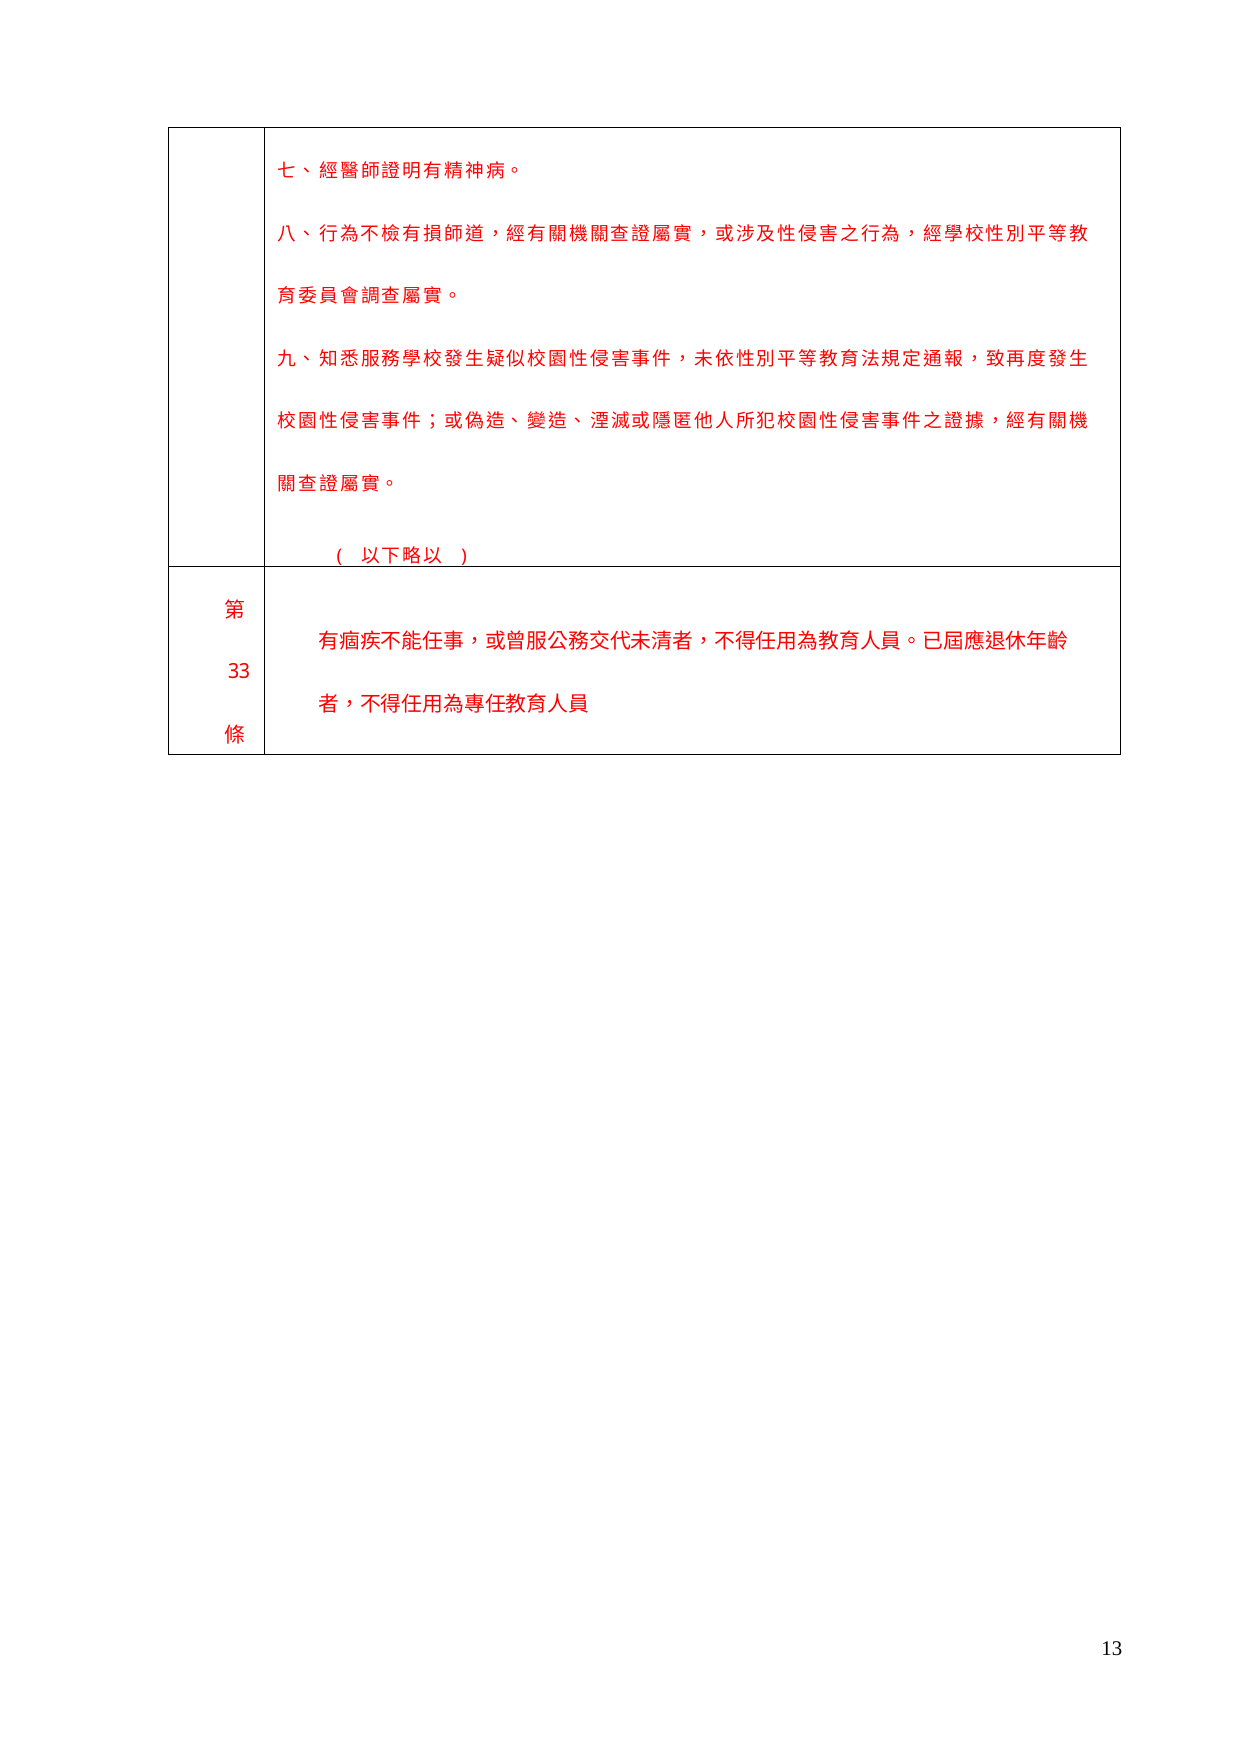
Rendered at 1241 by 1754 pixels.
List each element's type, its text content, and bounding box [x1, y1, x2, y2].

table_cell 有痼疾不能任事，或曾服公務交代未清者，不得任用為教育人員。已屆應退休年齡者，不得任用為專任教育人員 [265, 567, 1120, 754]
table_cell 第33條 [169, 567, 264, 754]
table_header 七、經醫師證明有精神病。 八、行為不檢有損師道，經有關機關查證屬實，或涉及性侵害之行為，經學校性別平等教育委員會調查屬實。 九、知悉服務學校發生疑似校園性侵害事件，未依性別平等教育法規定通報，致再度發生校園性侵害事件；或偽造、變造、湮滅或隱匿他人所犯校園性侵害事件之證據，經有關機關查證屬實。 (以下略以) [265, 128, 1120, 566]
table_header [169, 128, 264, 566]
